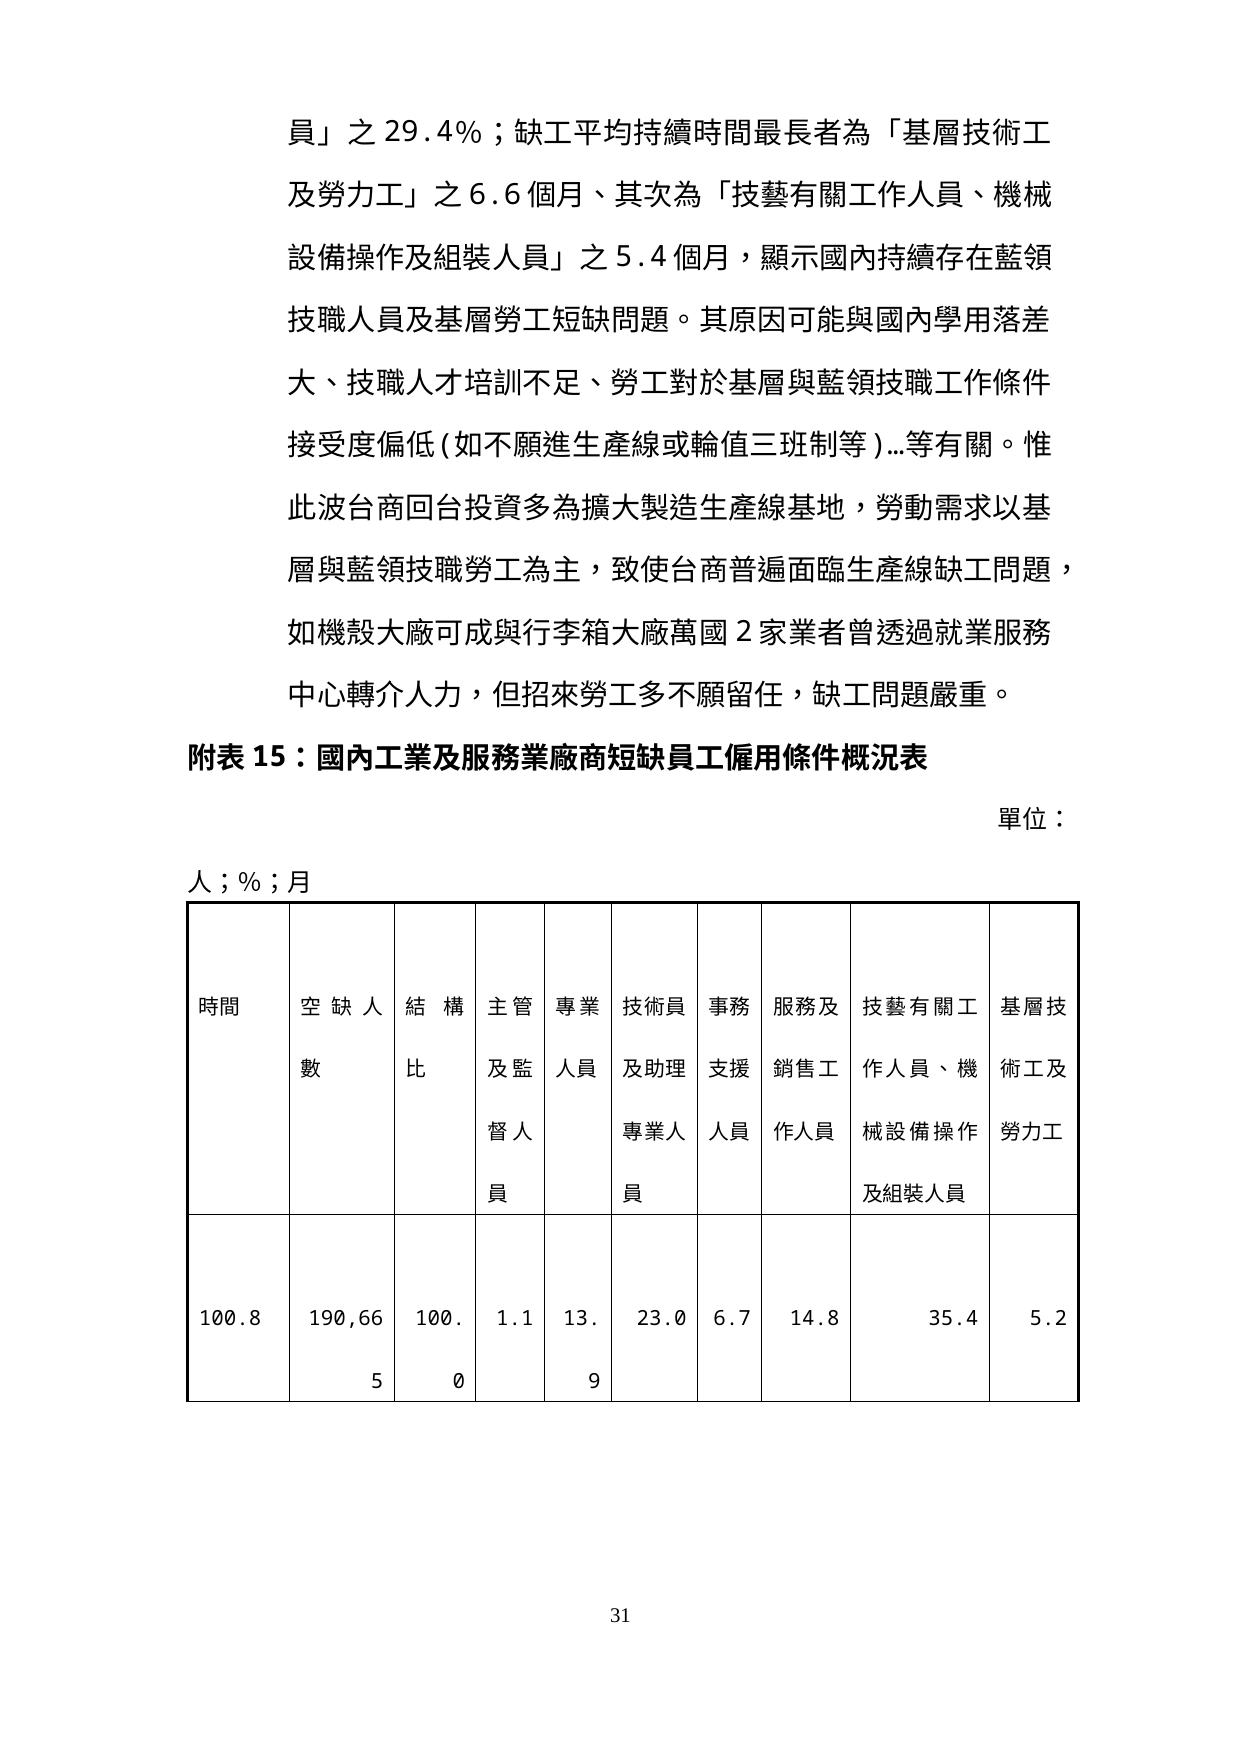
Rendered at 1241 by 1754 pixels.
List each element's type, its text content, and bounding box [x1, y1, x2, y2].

table_cell 23.0 [612, 1215, 697, 1401]
table_header 技術員及助理專業人員 [612, 904, 697, 1214]
table_header 技藝有關工作人員、機械設備操作及組裝人員 [851, 904, 989, 1214]
table_header 事務支援人員 [698, 904, 761, 1214]
table_cell 1.1 [476, 1215, 544, 1401]
table_header 空缺人數 [290, 904, 394, 1214]
table_cell 14.8 [762, 1215, 850, 1401]
table_header 基層技術工及勞力工 [990, 904, 1077, 1214]
table_cell 100.8 [189, 1215, 289, 1401]
table_header 專業人員 [545, 904, 611, 1214]
text (二)基層與藍領技職勞工不足：依據行政院主計總處101年事業人力僱用狀況調查報告，其中國內工業及服務業廠商短缺員工僱用條件概況(詳附表15)，截至101年8月底止缺工率最高者為「技藝有關工作人員、機械設備操作及組裝人員」之29.4％；缺工平均持續時間最長者為「基層技術工及勞力工」之6.6個月、其次為「技藝有關工作人員、機械設備操作及組裝人員」之5.4個月，顯示國內持續存在藍領技職人員及基層勞工短缺問題。其原因可能與國內學用落差大、技職人才培訓不足、勞工對於基層與藍領技職工作條件接受度偏低(如不願進生產線或輪值三班制等)…等有關。惟此波台商回台投資多為擴大製造生產線基地，勞動需求以基層與藍領技職勞工為主，致使台商普遍面臨生產線缺工問題，如機殼大廠可成與行李箱大廠萬國2家業者曾透過就業服務中心轉介人力，但招來勞工多不願留任，缺工問題嚴重。 [229, 89, 1053, 714]
table_header 時間 [189, 904, 289, 1214]
text 單位：人；％；月 [187, 776, 1053, 901]
table_header 服務及銷售工作人員 [762, 904, 850, 1214]
table_header 主管及監督人員 [476, 904, 544, 1214]
table_header 結構比 [395, 904, 475, 1214]
table_cell 190,665 [290, 1215, 394, 1401]
table_cell 13.9 [545, 1215, 611, 1401]
table_cell 5.2 [990, 1215, 1077, 1401]
table_cell 100.0 [395, 1215, 475, 1401]
text 附表15：國內工業及服務業廠商短缺員工僱用條件概況表 [187, 714, 1053, 776]
table_cell 6.7 [698, 1215, 761, 1401]
table_cell 35.4 [851, 1215, 989, 1401]
